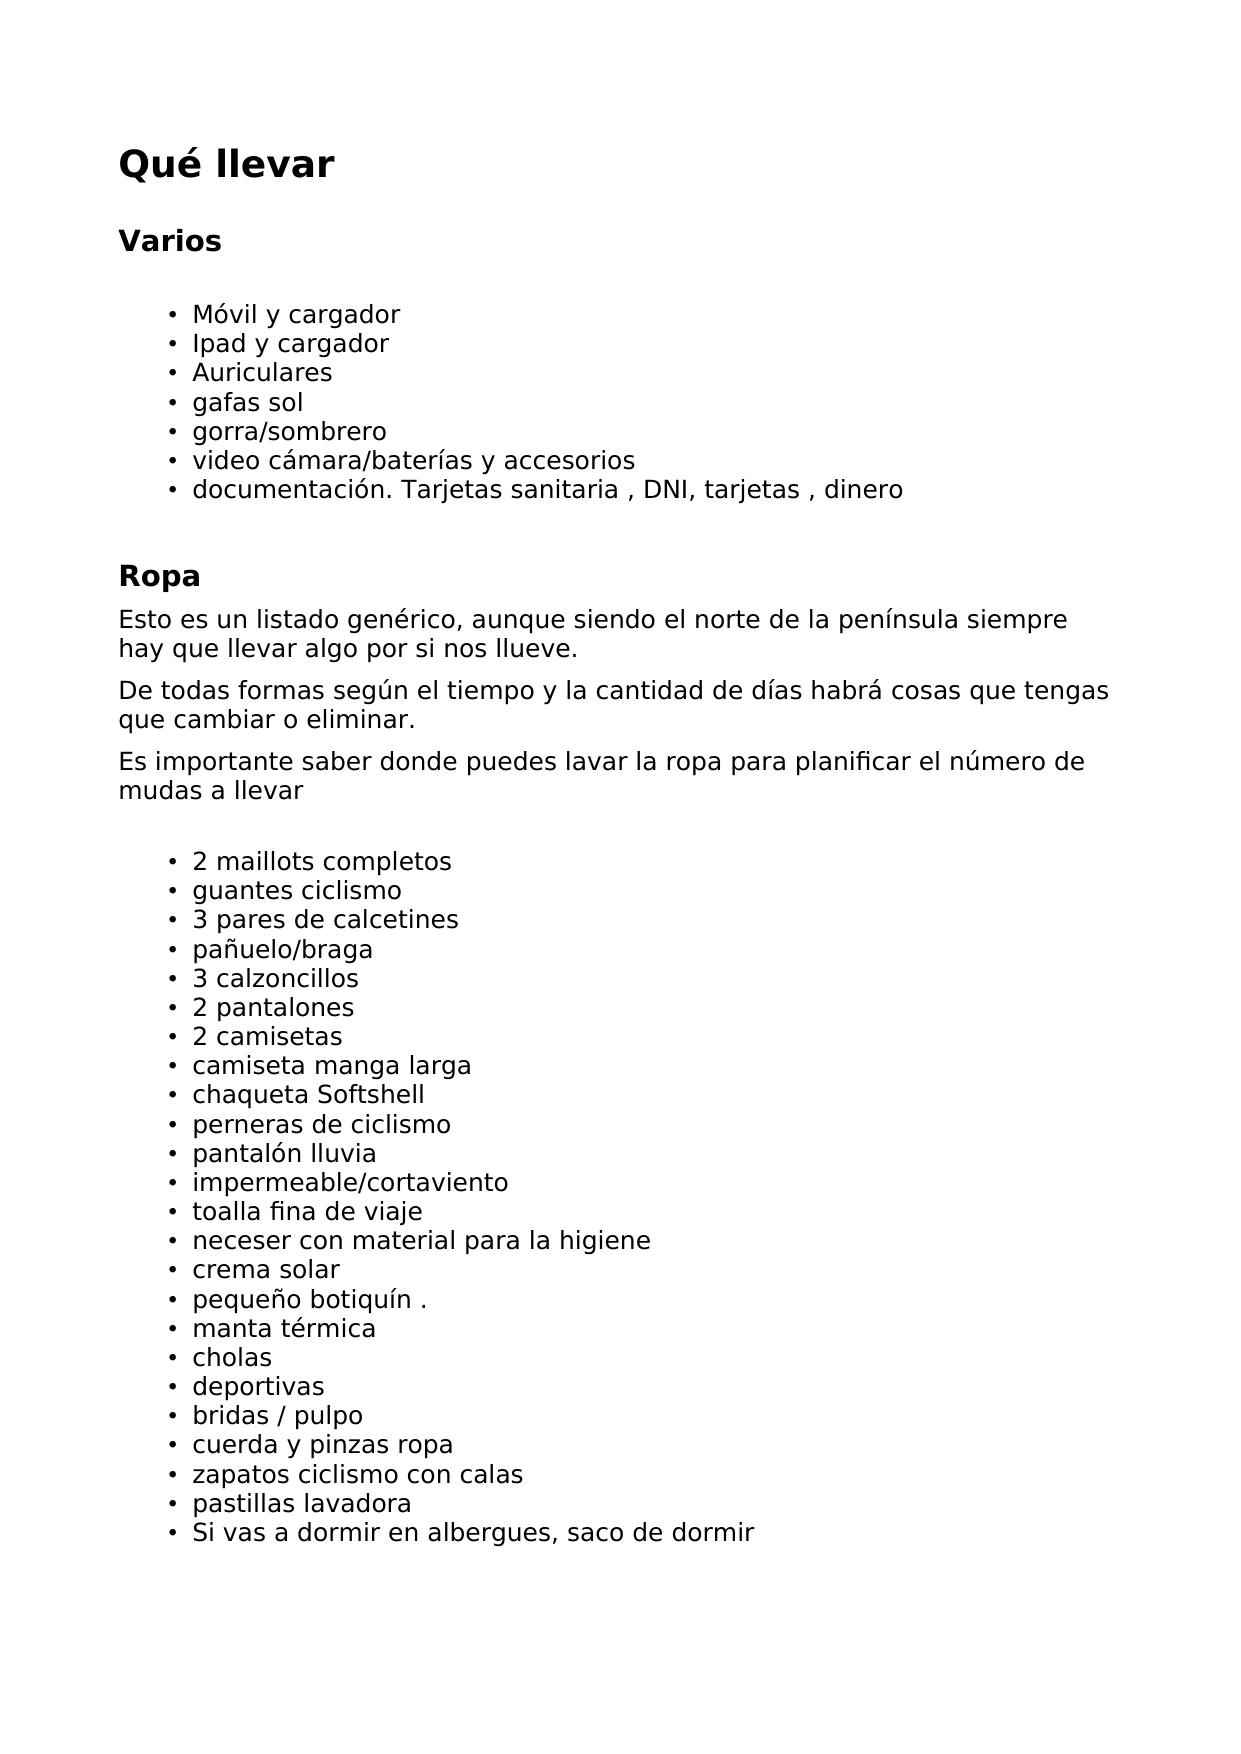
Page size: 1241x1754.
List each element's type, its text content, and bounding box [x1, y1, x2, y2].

list guantes ciclismo [177, 876, 1122, 906]
list cholas [177, 1343, 1122, 1372]
list pequeño botiquín . [177, 1285, 1122, 1314]
list gorra/sombrero [177, 417, 1122, 446]
list Auriculares [177, 358, 1122, 388]
list 2 camisetas [177, 1022, 1122, 1051]
list 2 maillots completos [177, 847, 1122, 876]
text De todas formas según el tiempo y la cantidad de días habrá cosas que tengas que cambiar o eliminar. [118, 676, 1122, 734]
list 3 calzoncillos [177, 964, 1122, 993]
list chaqueta Softshell [177, 1081, 1122, 1110]
list pastillas lavadora [177, 1489, 1122, 1518]
list pantalón lluvia [177, 1139, 1122, 1168]
list video cámara/baterías y accesorios [177, 446, 1122, 475]
list 3 pares de calcetines [177, 906, 1122, 935]
list pañuelo/braga [177, 935, 1122, 964]
subtitle Qué llevar [118, 143, 1122, 187]
subtitle Ropa [118, 559, 1122, 593]
list bridas / pulpo [177, 1401, 1122, 1431]
list perneras de ciclismo [177, 1110, 1122, 1139]
list Si vas a dormir en albergues, saco de dormir [177, 1518, 1122, 1547]
text Esto es un listado genérico, aunque siendo el norte de la península siempre hay que llevar algo por si nos llueve. [118, 605, 1122, 664]
list documentación. Tarjetas sanitaria , DNI, tarjetas , dinero [177, 475, 1122, 504]
list zapatos ciclismo con calas [177, 1460, 1122, 1489]
subtitle Varios [118, 224, 1122, 258]
list toalla fina de viaje [177, 1197, 1122, 1226]
list Ipad y cargador [177, 329, 1122, 358]
list deportivas [177, 1372, 1122, 1401]
list neceser con material para la higiene [177, 1226, 1122, 1256]
list Móvil y cargador [177, 300, 1122, 329]
list 2 pantalones [177, 993, 1122, 1022]
text Es importante saber donde puedes lavar la ropa para planificar el número de mudas a llevar [118, 747, 1122, 805]
list gafas sol [177, 388, 1122, 417]
list camiseta manga larga [177, 1051, 1122, 1081]
list crema solar [177, 1256, 1122, 1285]
list cuerda y pinzas ropa [177, 1431, 1122, 1460]
list impermeable/cortaviento [177, 1168, 1122, 1197]
list manta térmica [177, 1314, 1122, 1343]
